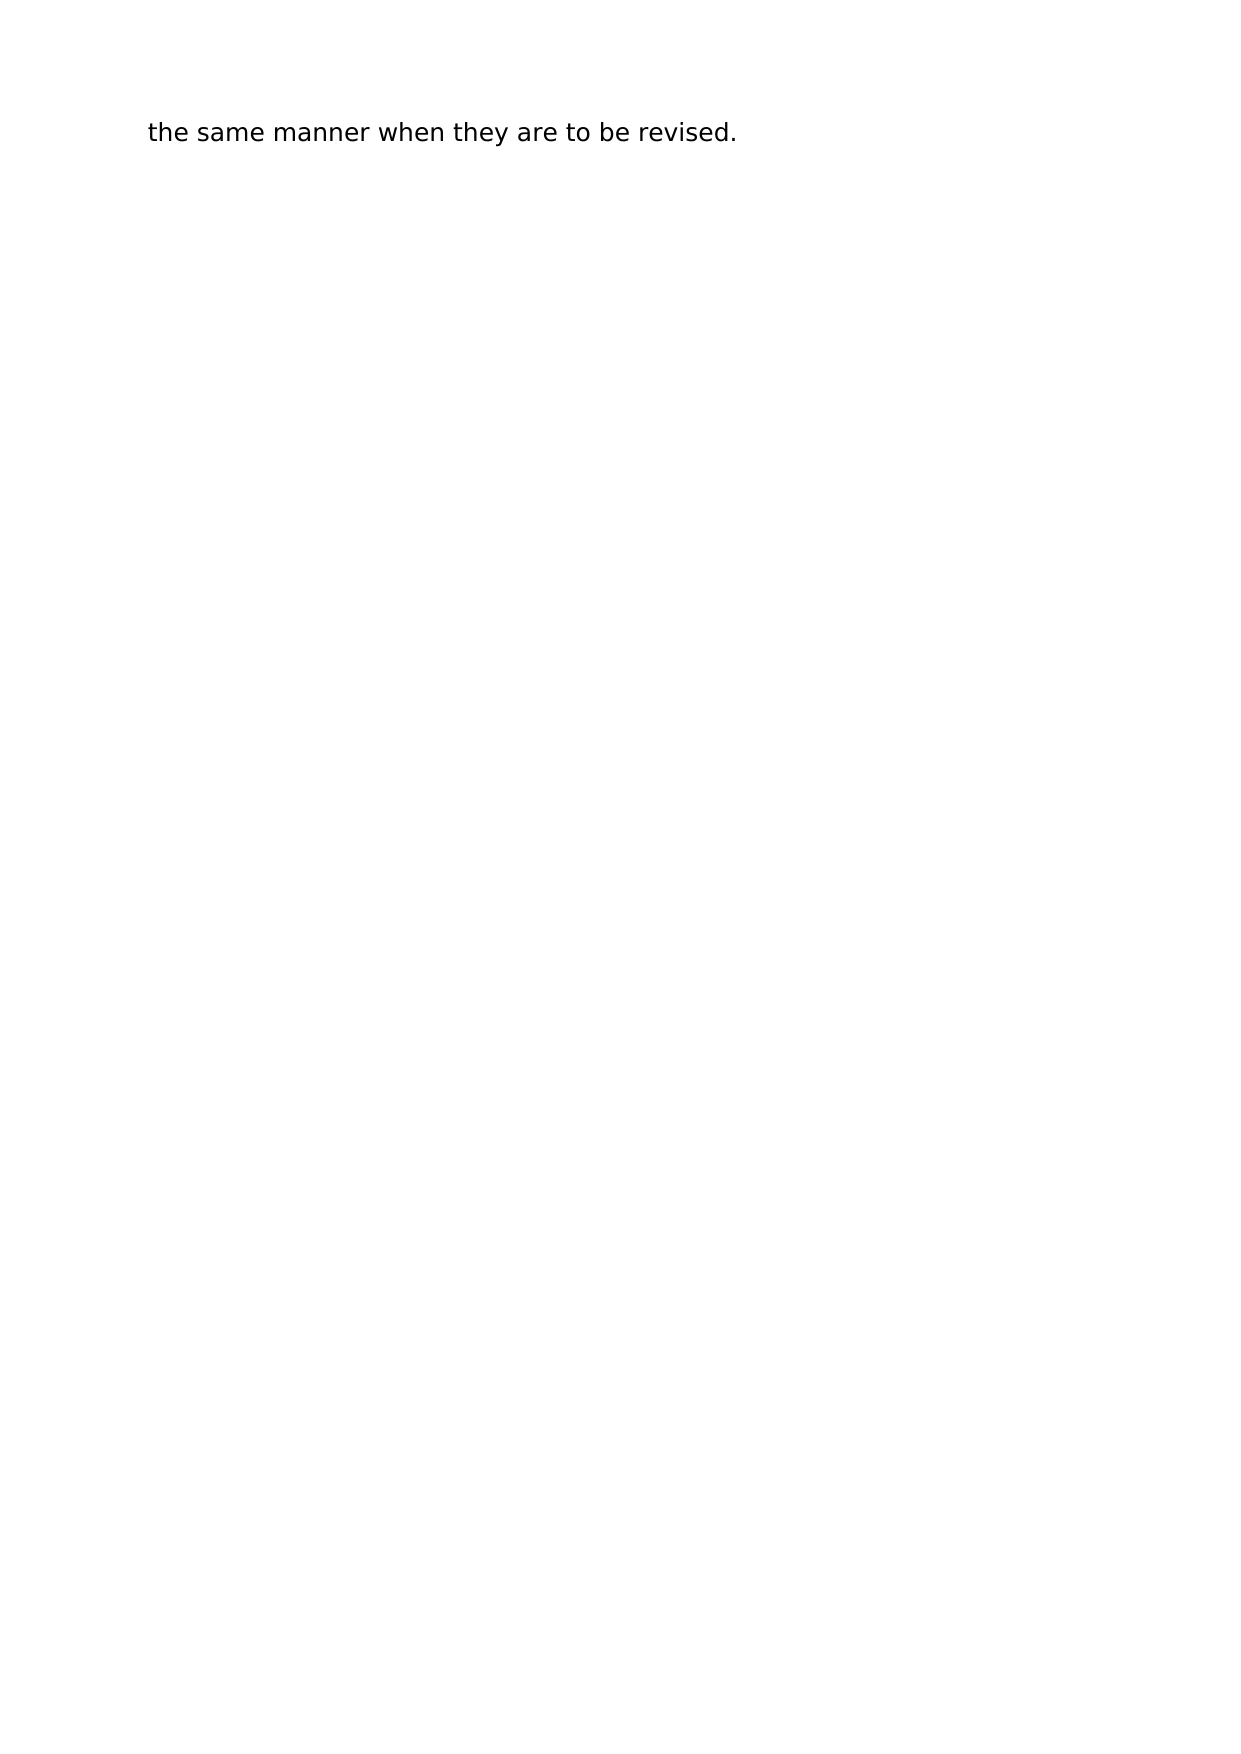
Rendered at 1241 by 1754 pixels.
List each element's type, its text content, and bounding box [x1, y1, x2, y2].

list the same manner when they are to be revised. [118, 118, 1122, 147]
